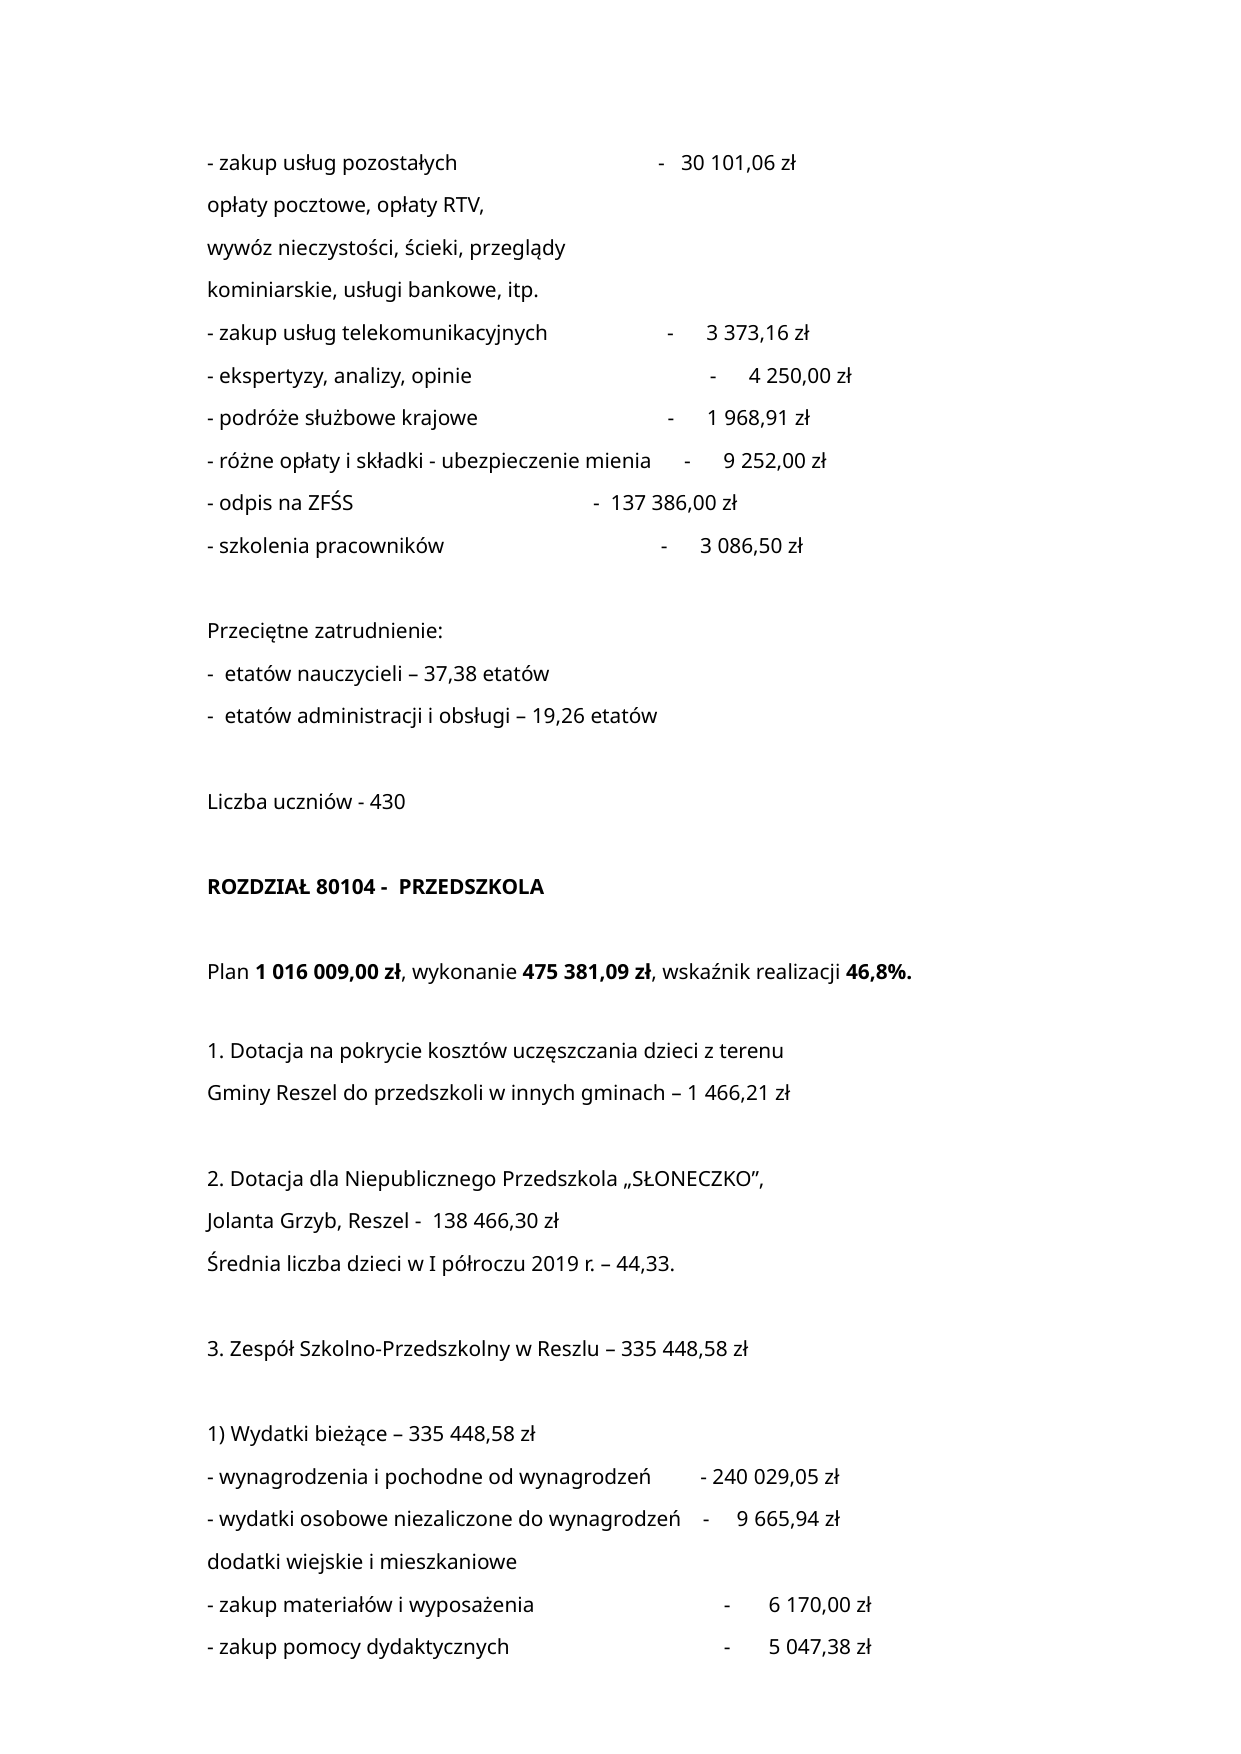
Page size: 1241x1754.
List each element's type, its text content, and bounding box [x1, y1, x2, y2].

text kominiarskie, usługi bankowe, itp. [207, 276, 1092, 304]
text 2. Dotacja dla Niepublicznego Przedszkola „SŁONECZKO”, [207, 1164, 1092, 1192]
text Liczba uczniów - 430 [207, 787, 1092, 815]
text Przeciętne zatrudnienie: [207, 616, 1092, 645]
text 3. Zespół Szkolno-Przedszkolny w Reszlu – 335 448,58 zł [207, 1334, 1092, 1362]
text - zakup usług telekomunikacyjnych - 3 373,16 zł [207, 318, 1092, 347]
text - różne opłaty i składki - ubezpieczenie mienia - 9 252,00 zł [207, 446, 1092, 474]
text - ekspertyzy, analizy, opinie - 4 250,00 zł [207, 361, 1092, 389]
text - zakup pomocy dydaktycznych - 5 047,38 zł [207, 1632, 1092, 1661]
text - etatów nauczycieli – 37,38 etatów [207, 659, 1092, 687]
text - odpis na ZFŚS - 137 386,00 zł [207, 488, 1092, 517]
text 1. Dotacja na pokrycie kosztów uczęszczania dzieci z terenu [207, 1036, 1092, 1064]
text Plan 1 016 009,00 zł, wykonanie 475 381,09 zł, wskaźnik realizacji 46,8%. [207, 957, 1092, 986]
text opłaty pocztowe, opłaty RTV, [207, 190, 1092, 219]
text - szkolenia pracowników - 3 086,50 zł [207, 531, 1092, 559]
text ROZDZIAŁ 80104 - PRZEDSZKOLA [207, 872, 1092, 900]
text - zakup usług pozostałych - 30 101,06 zł [207, 148, 1092, 176]
text - zakup materiałów i wyposażenia - 6 170,00 zł [207, 1590, 1092, 1618]
text - etatów administracji i obsługi – 19,26 etatów [207, 702, 1092, 730]
text Średnia liczba dzieci w I półroczu 2019 r. – 44,33. [207, 1249, 1092, 1277]
text wywóz nieczystości, ścieki, przeglądy [207, 233, 1092, 261]
text Jolanta Grzyb, Reszel - 138 466,30 zł [207, 1206, 1092, 1235]
text Gminy Reszel do przedszkoli w innych gminach – 1 466,21 zł [207, 1078, 1092, 1107]
text - podróże służbowe krajowe - 1 968,91 zł [207, 403, 1092, 432]
text 1) Wydatki bieżące – 335 448,58 zł [207, 1419, 1092, 1448]
text - wynagrodzenia i pochodne od wynagrodzeń - 240 029,05 zł [207, 1462, 1092, 1490]
text - wydatki osobowe niezaliczone do wynagrodzeń - 9 665,94 zł [207, 1504, 1092, 1533]
text dodatki wiejskie i mieszkaniowe [207, 1547, 1092, 1576]
